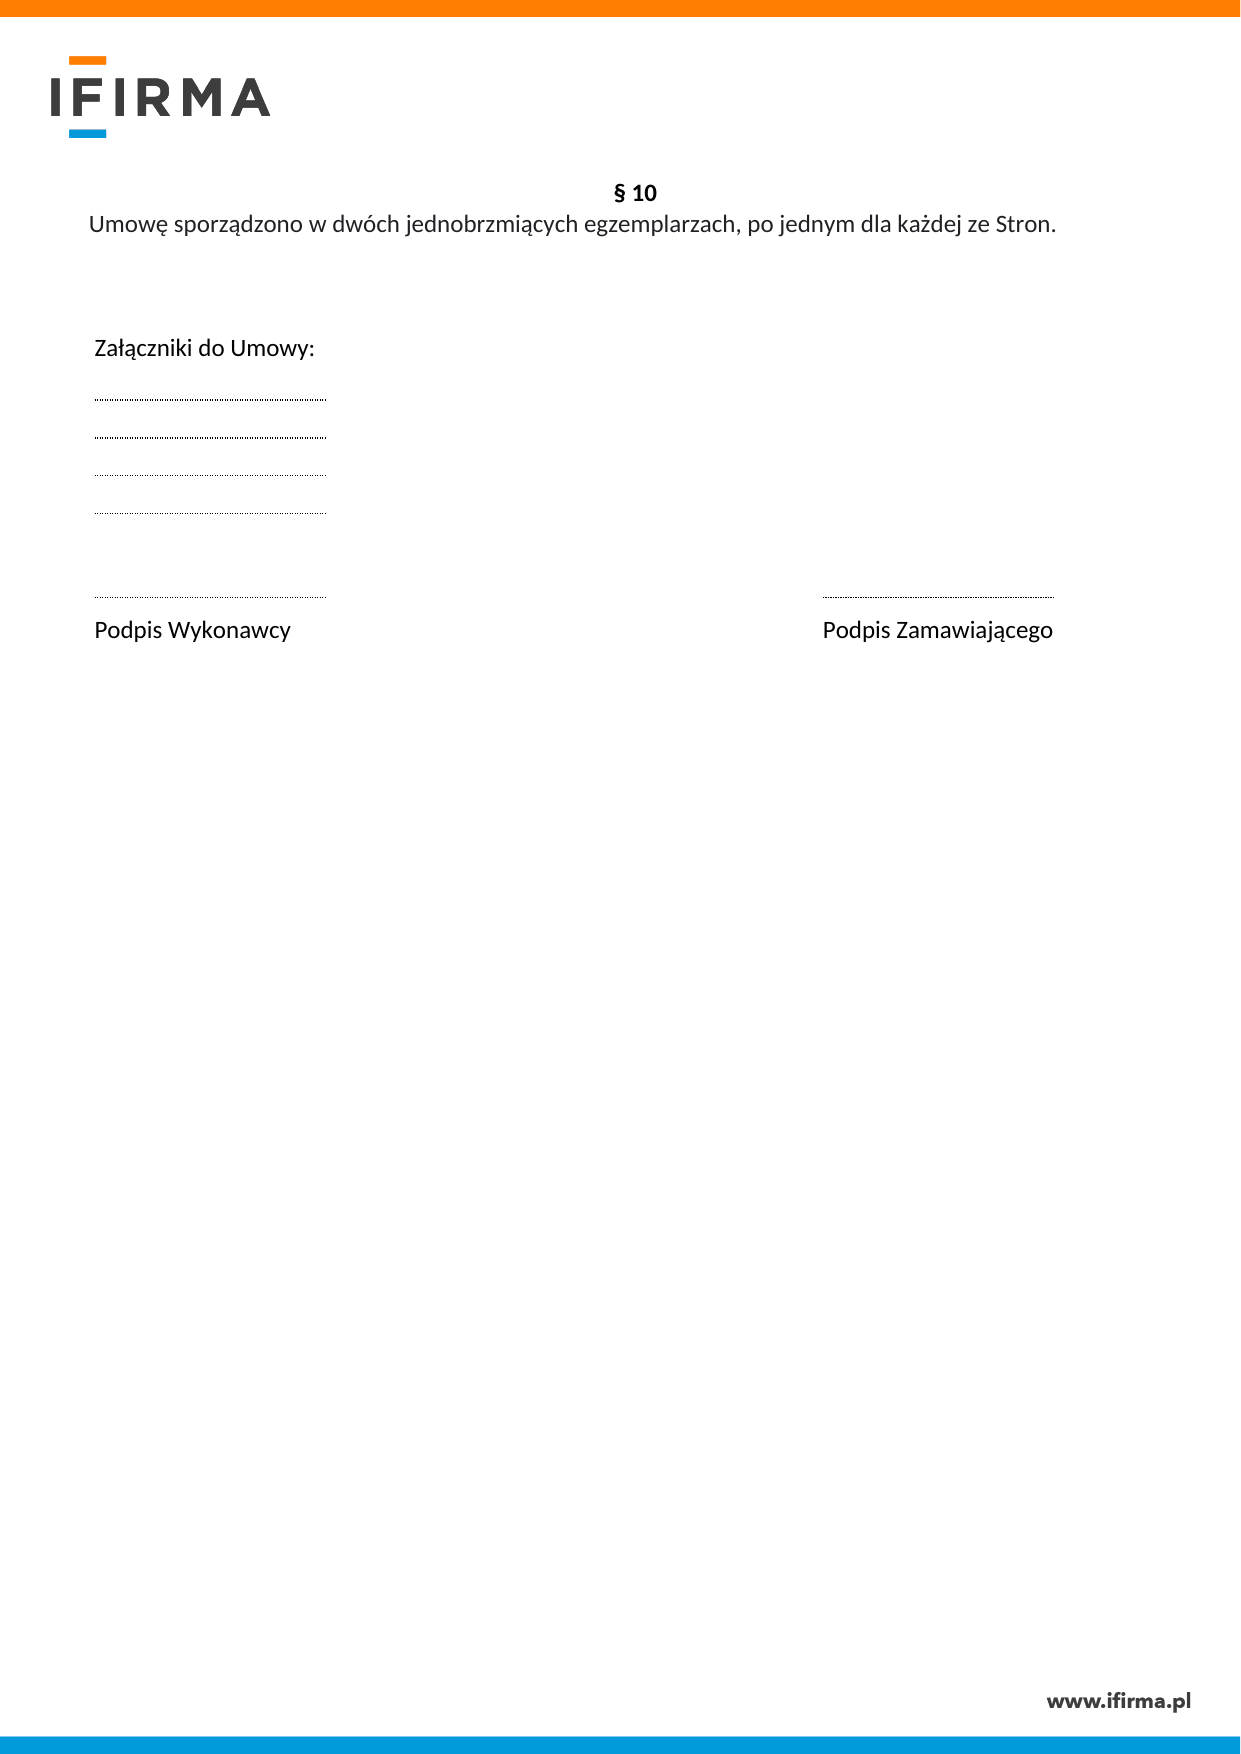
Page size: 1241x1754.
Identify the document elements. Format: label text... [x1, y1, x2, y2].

picture [0, 0, 1241, 177]
table_cell [453, 608, 817, 650]
table_cell Podpis Wykonawcy [89, 608, 453, 650]
table_cell [453, 566, 817, 608]
table_cell [817, 566, 1181, 608]
text § 10 [89, 177, 1181, 208]
table_cell Podpis Zamawiającego [817, 608, 1181, 650]
table_cell [89, 566, 453, 608]
picture [0, 1665, 1241, 1736]
table_header Załączniki do Umowy: [89, 326, 1181, 566]
text Umowę sporządzono w dwóch jednobrzmiących egzemplarzach, po jednym dla każdej ze Stron. [89, 208, 1181, 238]
